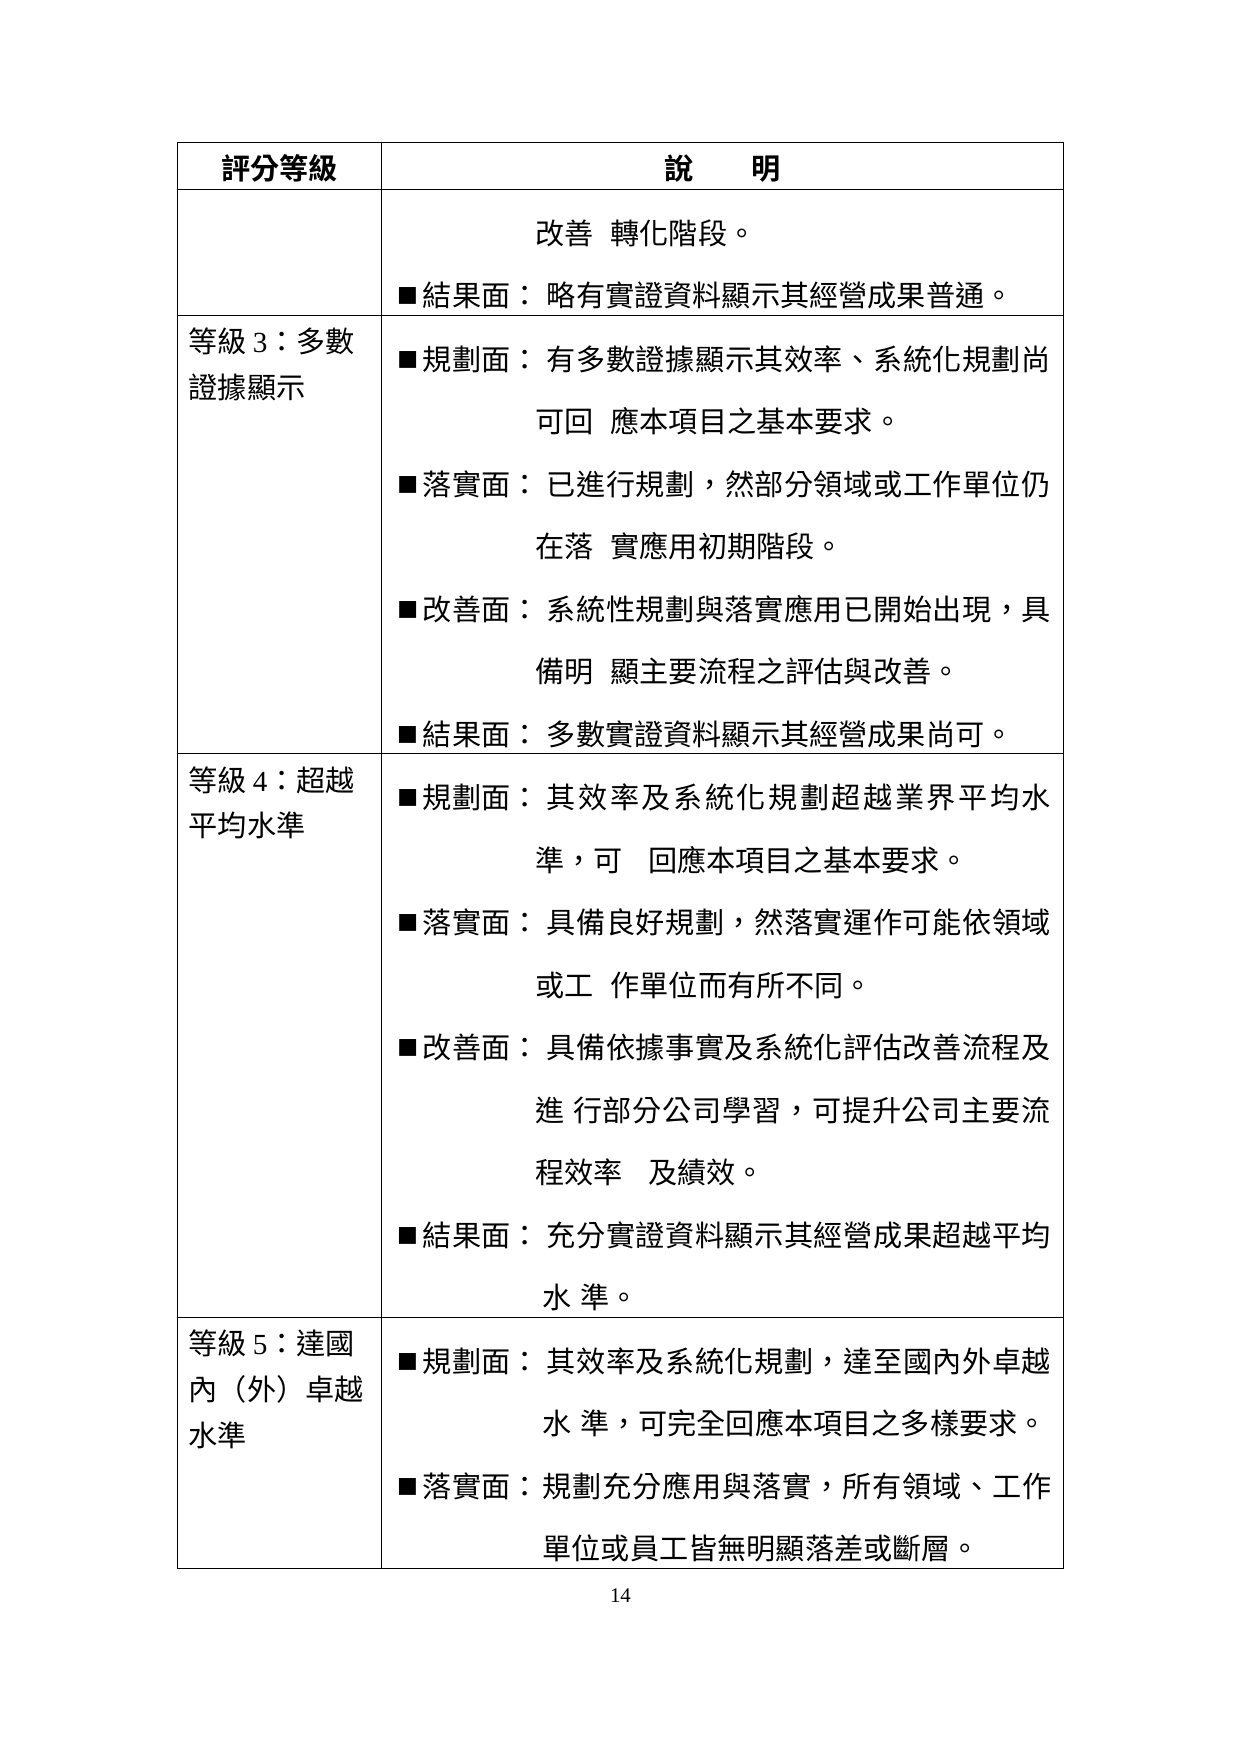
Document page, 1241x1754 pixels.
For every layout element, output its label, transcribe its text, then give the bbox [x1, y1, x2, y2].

table_cell 等級3：多數證據顯示 [178, 316, 381, 753]
table_cell 規劃面： 對本項目基本要求具初步系統性規劃。 落實面： 多數領域或工作單位規劃與落實應用處於 初期階段。 改善面： 由回應問題至逐漸改善，顯現初期檢討改善 轉化階段。 結果面： 略有實證資料顯示其經營成果普通。 [382, 190, 1063, 315]
table_cell 等級5：達國內（外）卓越水準 [178, 1318, 381, 1568]
table_header 說 明 [382, 143, 1063, 189]
table_cell 規劃面： 其效率及系統化規劃，達至國內外卓越水 準，可完全回應本項目之多樣要求。 落實面： 規劃充分應用與落實，所有領域、工作單位或員工皆無明顯落差或斷層。 改善面： 建立完善管理工具，依據事實、系統化評估及流程檢討進行改善，並強化公司學習。且 分析、分享支援、創新及精進於公司整體皆 歷歷可見。 結果面： 具充分實證資料顯示其經營成果達國內（外）卓越水準。 [382, 1318, 1063, 1568]
table_header 評分等級 [178, 143, 381, 189]
table_cell 規劃面： 有多數證據顯示其效率、系統化規劃尚可回 應本項目之基本要求。 落實面： 已進行規劃，然部分領域或工作單位仍在落 實應用初期階段。 改善面： 系統性規劃與落實應用已開始出現，具備明 顯主要流程之評估與改善。 結果面： 多數實證資料顯示其經營成果尚可。 [382, 316, 1063, 753]
table_cell 規劃面： 其效率及系統化規劃超越業界平均水準，可 回應本項目之基本要求。 落實面： 具備良好規劃，然落實運作可能依領域或工 作單位而有所不同。 改善面： 具備依據事實及系統化評估改善流程及進 行部分公司學習，可提升公司主要流程效率 及績效。 結果面： 充分實證資料顯示其經營成果超越平均水 準。 [382, 754, 1063, 1317]
table_cell 等級4：超越平均水準 [178, 754, 381, 1317]
table_cell [178, 190, 381, 315]
